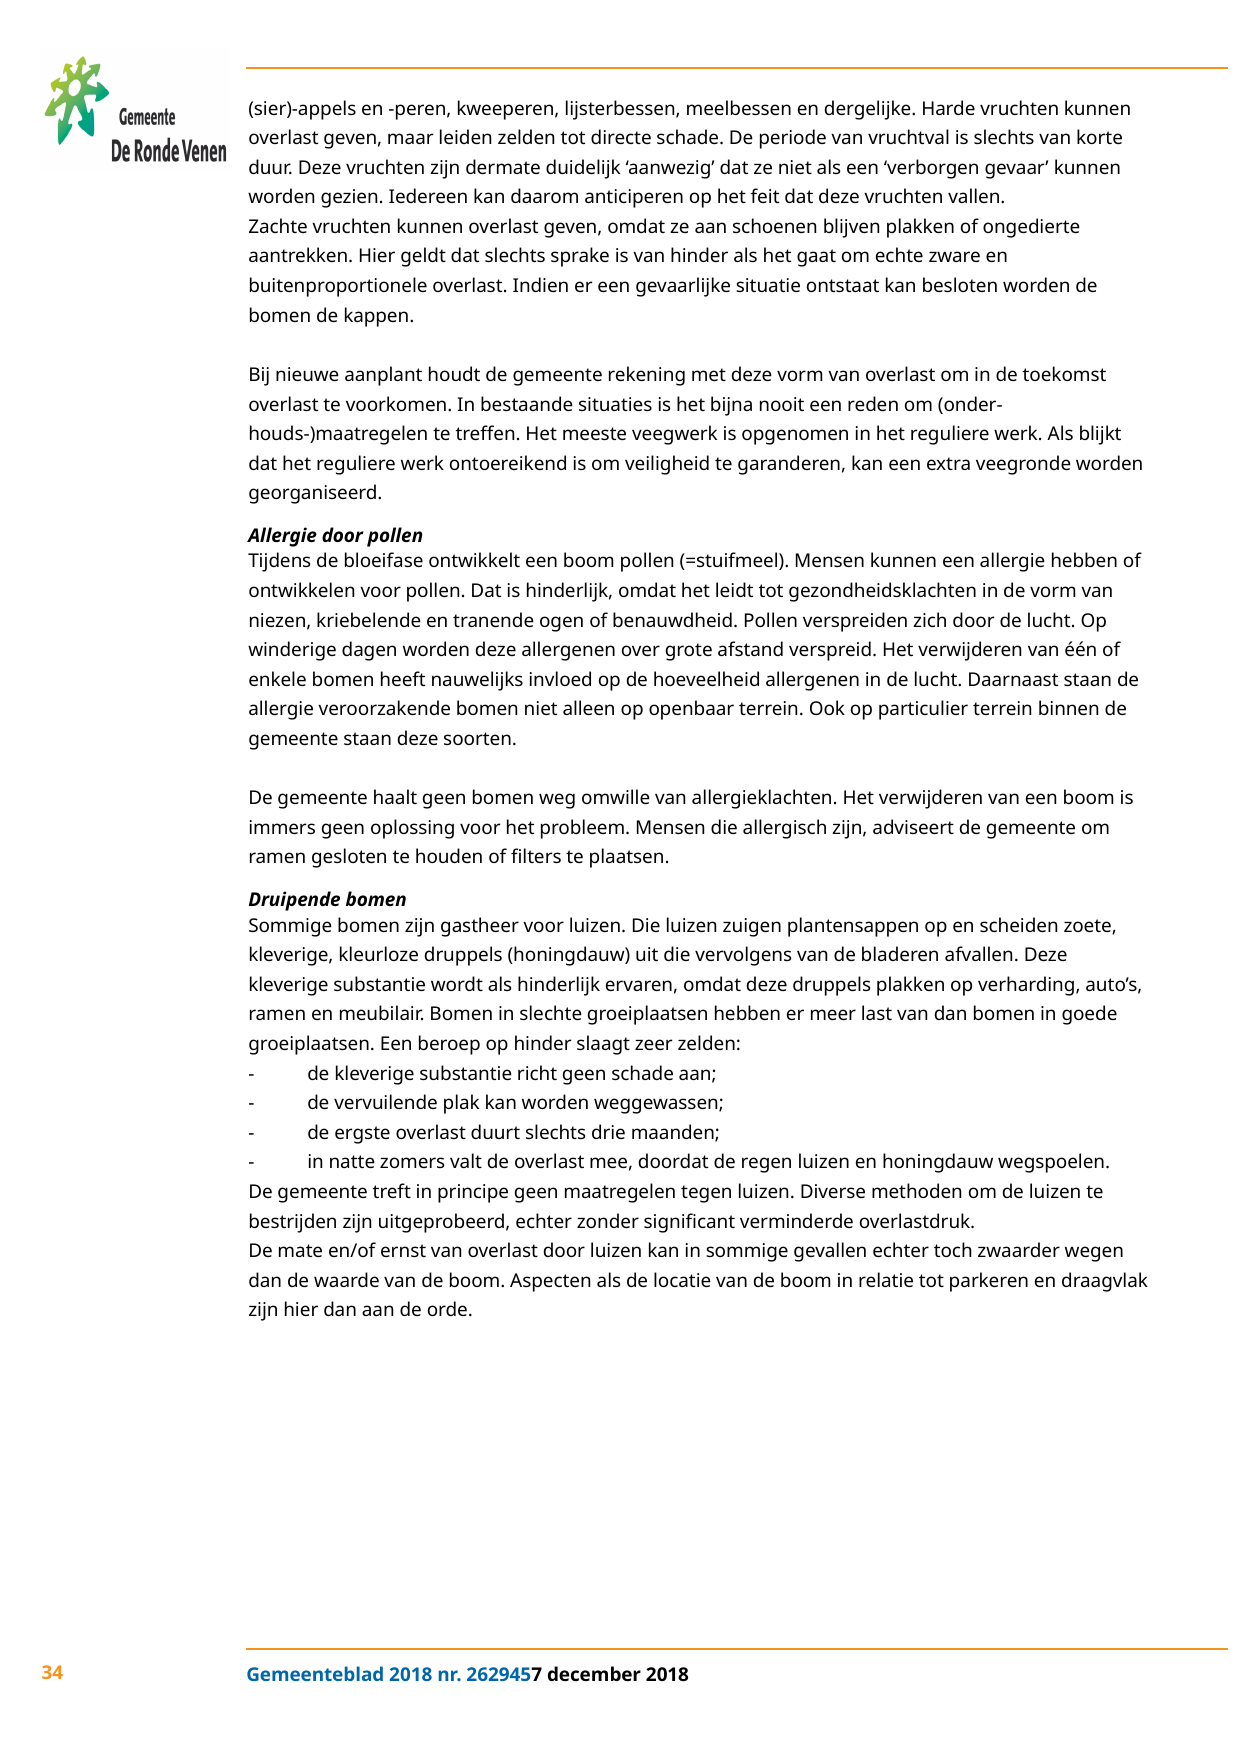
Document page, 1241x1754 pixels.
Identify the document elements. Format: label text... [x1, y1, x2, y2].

text Zachte vruchten kunnen overlast geven, omdat ze aan schoenen blijven plakken of ongedierte aantrekken. Hier geldt dat slechts sprake is van hinder als het gaat om echte zware en buitenproportionele overlast. Indien er een gevaarlijke situatie ontstaat kan besloten worden de bomen de kappen. [248, 213, 1152, 328]
list de ergste overlast duurt slechts drie maanden; [248, 1119, 1152, 1145]
table_header De gemeente haalt geen bomen weg omwille van allergieklachten. Het verwijderen van een boom is immers geen oplossing voor het probleem. Mensen die allergisch zijn, adviseert de gemeente om ramen gesloten te houden of filters te plaatsen. [248, 785, 1152, 869]
list de kleverige substantie richt geen schade aan; [248, 1060, 1152, 1086]
text Allergie door pollen [248, 522, 1152, 548]
table_header Bij nieuwe aanplant houdt de gemeente rekening met deze vorm van overlast om in de toekomst overlast te voorkomen. In bestaande situaties is het bijna nooit een reden om (onder-houds-)maatregelen te treffen. Het meeste veegwerk is opgenomen in het reguliere werk. Als blijkt dat het reguliere werk ontoereikend is om veiligheid te garanderen, kan een extra veegronde worden georganiseerd. [248, 361, 1152, 505]
text Tijdens de bloeifase ontwikkelt een boom pollen (=stuifmeel). Mensen kunnen een allergie hebben of ontwikkelen voor pollen. Dat is hinderlijk, omdat het leidt tot gezondheidsklachten in de vorm van niezen, kriebelende en tranende ogen of benauwdheid. Pollen verspreiden zich door de lucht. Op winderige dagen worden deze allergenen over grote afstand verspreid. Het verwijderen van één of enkele bomen heeft nauwelijks invloed op de hoeveelheid allergenen in de lucht. Daarnaast staan de allergie veroorzakende bomen niet alleen op openbaar terrein. Ook op particulier terrein binnen de gemeente staan deze soorten. [248, 548, 1152, 751]
list in natte zomers valt de overlast mee, doordat de regen luizen en honingdauw wegspoelen. [248, 1148, 1152, 1174]
list de vervuilende plak kan worden weggewassen; [248, 1089, 1152, 1115]
text Druipende bomen [248, 886, 1152, 912]
text Sommige bomen zijn gastheer voor luizen. Die luizen zuigen plantensappen op en scheiden zoete, kleverige, kleurloze druppels (honingdauw) uit die vervolgens van de bladeren afvallen. Deze kleverige substantie wordt als hinderlijk ervaren, omdat deze druppels plakken op verharding, auto’s, ramen en meubilair. Bomen in slechte groeiplaatsen hebben er meer last van dan bomen in goede groeiplaatsen. Een beroep op hinder slaagt zeer zelden: [248, 912, 1152, 1056]
picture [41, 47, 231, 172]
table_header De gemeente treft in principe geen maatregelen tegen luizen. Diverse methoden om de luizen te bestrijden zijn uitgeprobeerd, echter zonder significant verminderde overlastdruk. De mate en/of ernst van overlast door luizen kan in sommige gevallen echter toch zwaarder wegen dan de waarde van de boom. Aspecten als de locatie van de boom in relatie tot parkeren en draagvlak zijn hier dan aan de orde. [248, 1178, 1152, 1322]
text (sier)-appels en -peren, kweeperen, lijsterbessen, meelbessen en dergelijke. Harde vruchten kunnen overlast geven, maar leiden zelden tot directe schade. De periode van vruchtval is slechts van korte duur. Deze vruchten zijn dermate duidelijk ‘aanwezig’ dat ze niet als een ‘verborgen gevaar’ kunnen worden gezien. Iedereen kan daarom anticiperen op het feit dat deze vruchten vallen. [248, 95, 1152, 209]
